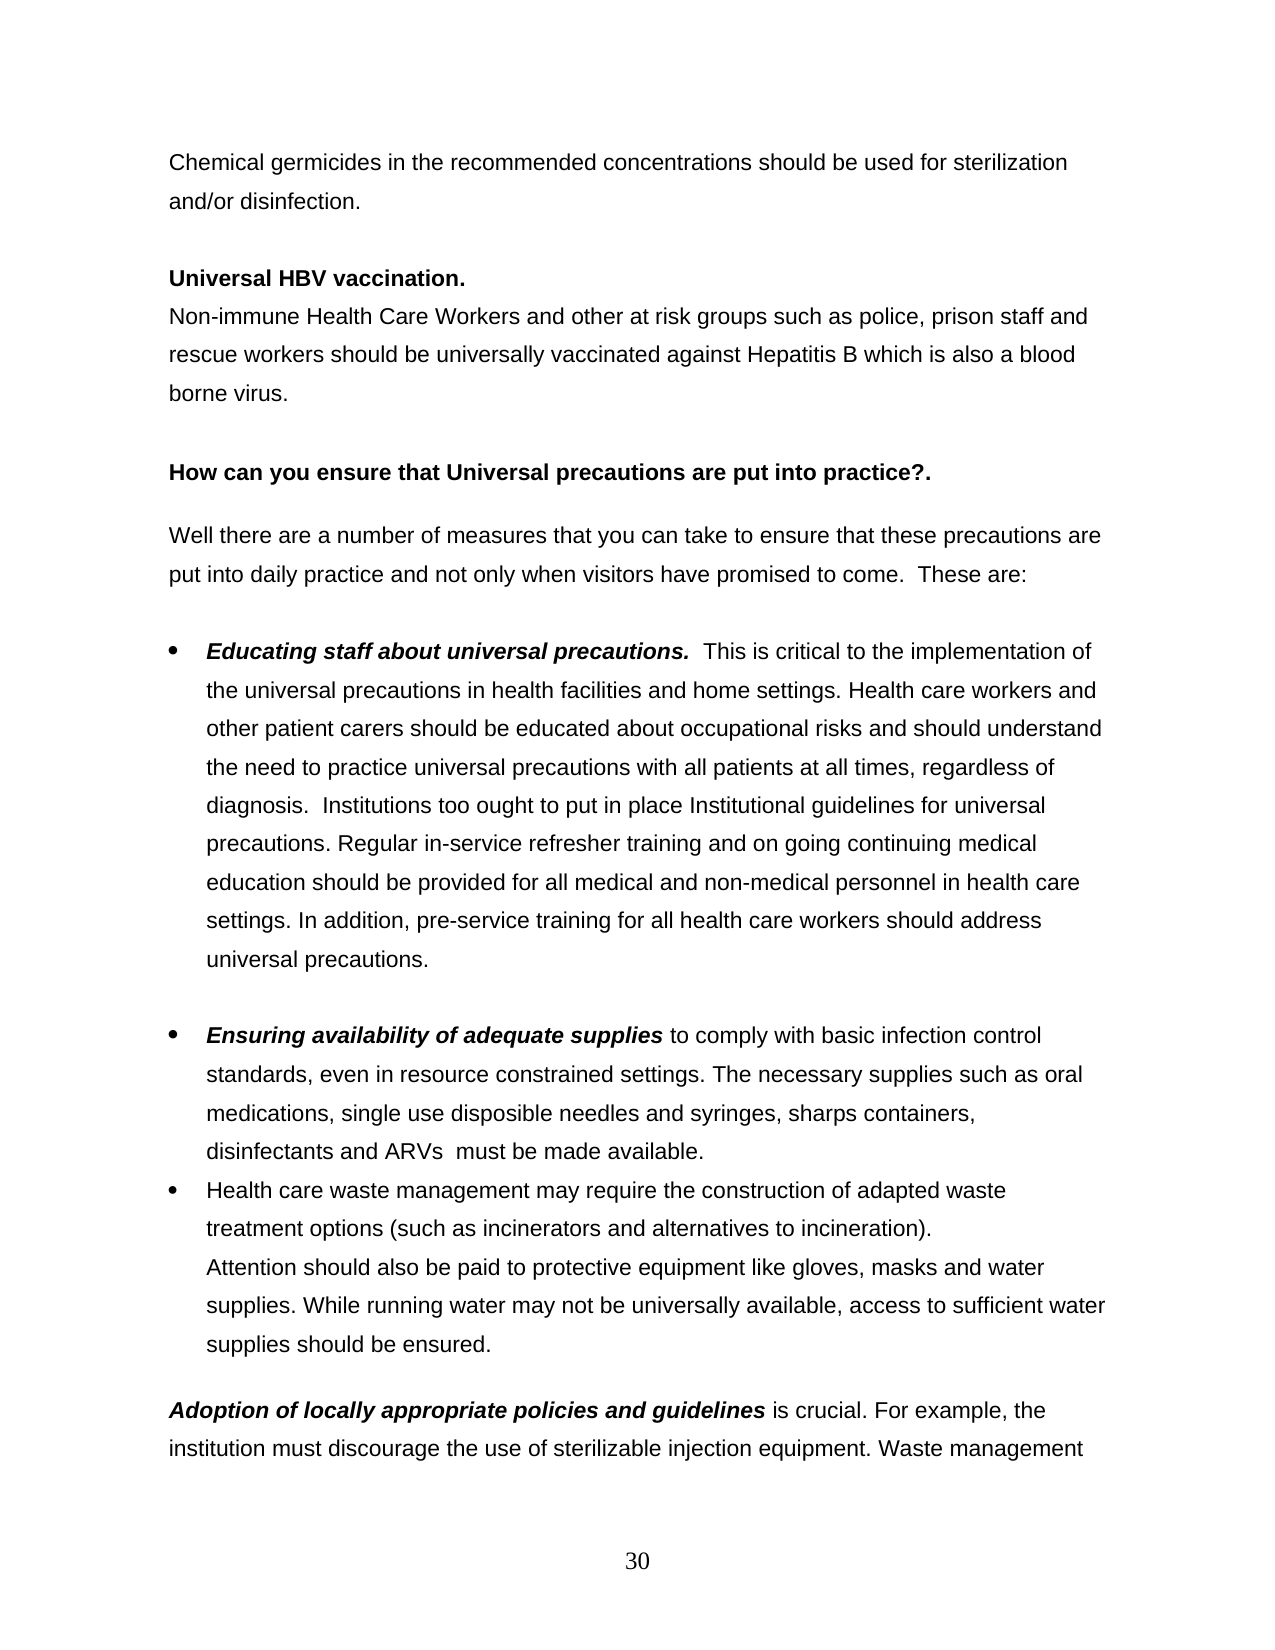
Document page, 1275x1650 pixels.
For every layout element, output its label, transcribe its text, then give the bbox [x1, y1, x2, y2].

list Health care waste management may require the construction of adapted waste treatment options (such as incinerators and alternatives to incineration). [169, 1177, 1106, 1242]
text Chemical germicides in the recommended concentrations should be used for sterilization and/or disinfection. [169, 150, 1106, 214]
text Non-immune Health Care Workers and other at risk groups such as police, prison staff and rescue workers should be universally vaccinated against Hepatitis B which is also a blood borne virus. [169, 304, 1106, 406]
text How can you ensure that Universal precautions are put into practice?. [169, 459, 1106, 485]
text Universal HBV vaccination. [169, 265, 1106, 291]
text Attention should also be paid to protective equipment like gloves, masks and water supplies. While running water may not be universally available, access to sufficient water supplies should be ensured. [206, 1254, 1106, 1357]
text Adoption of locally appropriate policies and guidelines is crucial. For example, the institution must discourage the use of sterilizable injection equipment. Waste management [169, 1398, 1106, 1462]
text Well there are a number of measures that you can take to ensure that these precautions are put into daily practice and not only when visitors have promised to come. These are: [169, 523, 1106, 587]
list Educating staff about universal precautions. This is critical to the implementation of the universal precautions in health facilities and home settings. Health care workers and other patient carers should be educated about occupational risks and should understand the need to practice universal precautions with all patients at all times, regardless of diagnosis. Institutions too ought to put in place Institutional guidelines for universal precautions. Regular in-service refresher training and on going continuing medical education should be provided for all medical and non-medical personnel in health care settings. In addition, pre-service training for all health care workers should address universal precautions. [169, 638, 1106, 972]
list Ensuring availability of adequate supplies to comply with basic infection control standards, even in resource constrained settings. The necessary supplies such as oral medications, single use disposible needles and syringes, sharps containers, disinfectants and ARVs must be made available. [169, 1023, 1106, 1165]
